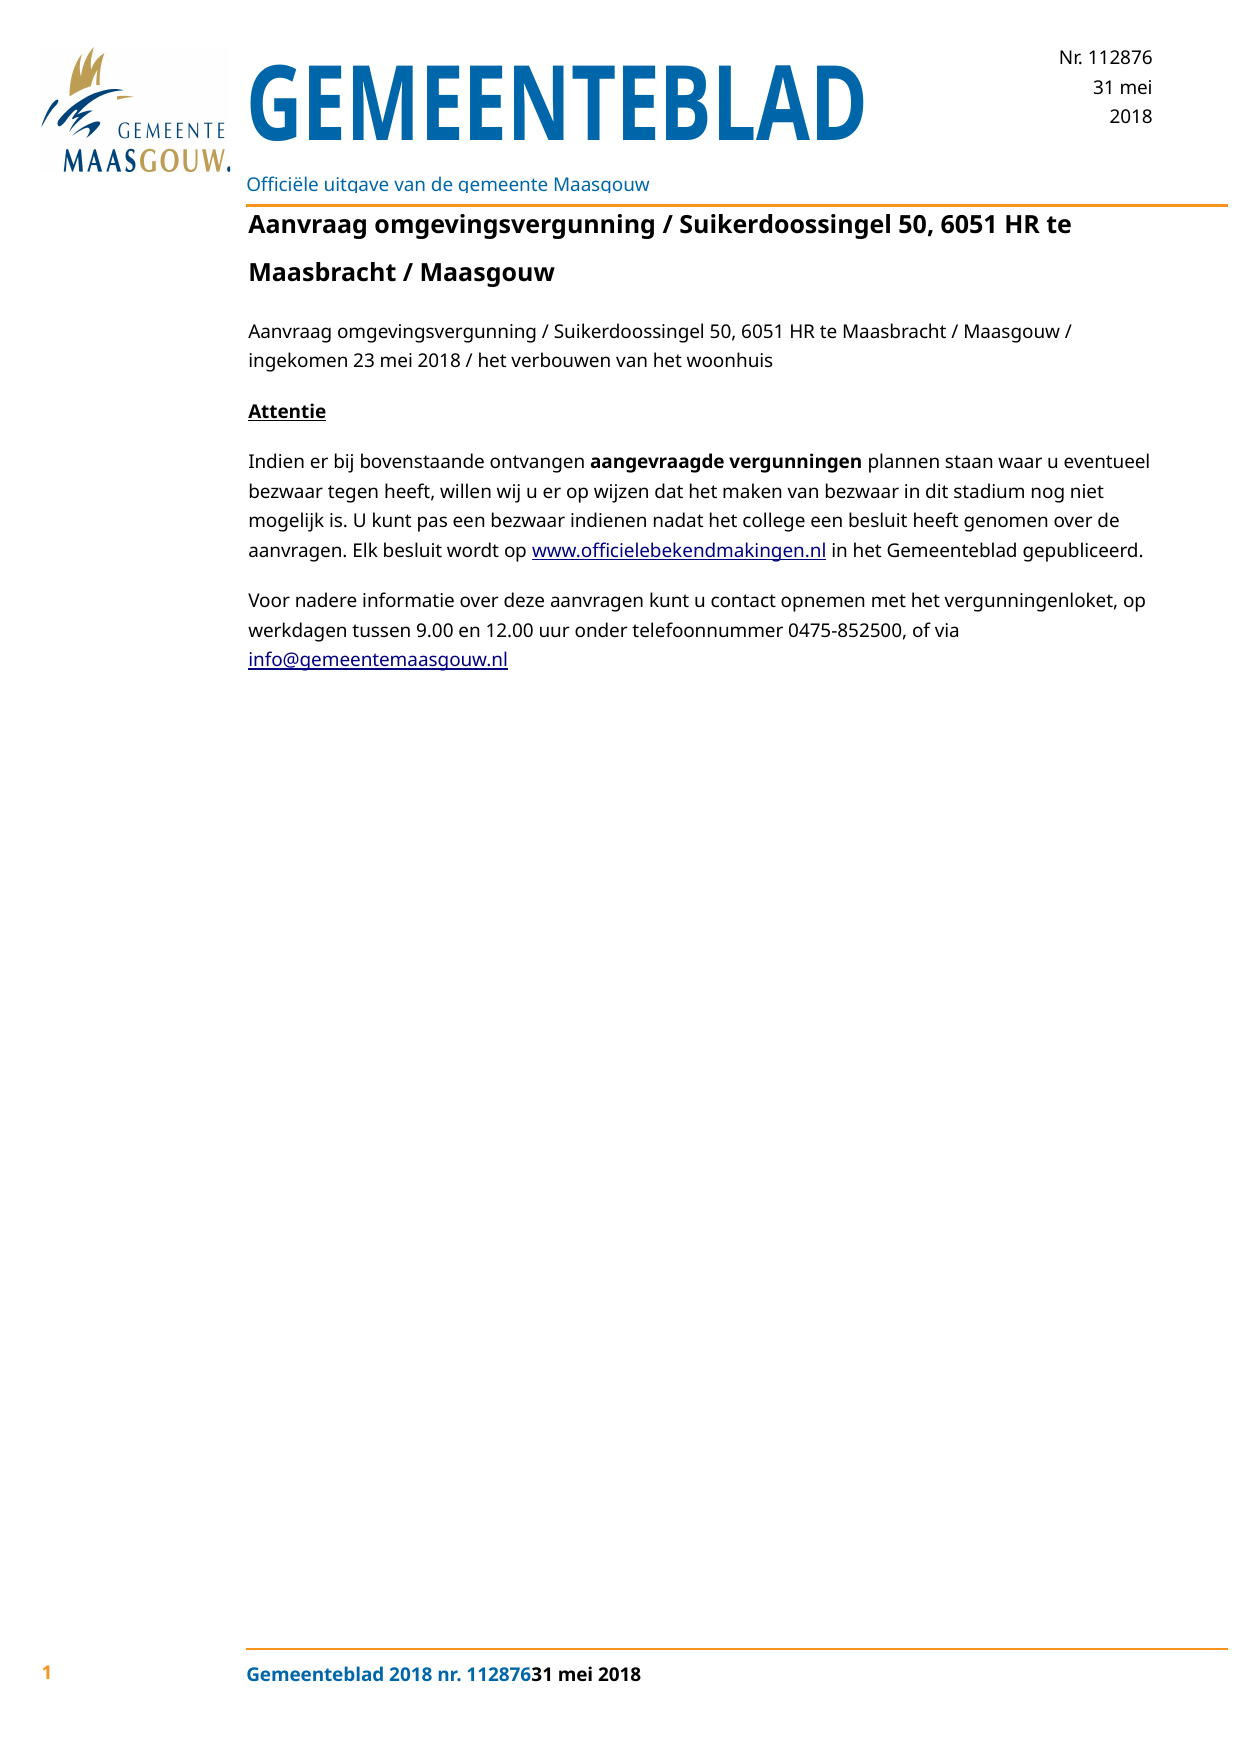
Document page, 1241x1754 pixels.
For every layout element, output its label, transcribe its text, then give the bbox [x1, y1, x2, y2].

text Aanvraag omgevingsvergunning / Suikerdoossingel 50, 6051 HR te Maasbracht / Maasgouw [248, 207, 1152, 288]
picture [41, 47, 231, 172]
text Attentie [248, 398, 1152, 424]
text Voor nadere informatie over deze aanvragen kunt u contact opnemen met het vergunningenloket, op werkdagen tussen 9.00 en 12.00 uur onder telefoonnummer 0475-852500, of via info@gemeentemaasgouw.nl [248, 587, 1152, 672]
text Aanvraag omgevingsvergunning / Suikerdoossingel 50, 6051 HR te Maasbracht / Maasgouw / ingekomen 23 mei 2018 / het verbouwen van het woonhuis [248, 318, 1152, 373]
text Indien er bij bovenstaande ontvangen aangevraagde vergunningen plannen staan waar u eventueel bezwaar tegen heeft, willen wij u er op wijzen dat het maken van bezwaar in dit stadium nog niet mogelijk is. U kunt pas een bezwaar indienen nadat het college een besluit heeft genomen over de aanvragen. Elk besluit wordt op www.officielebekendmakingen.nl in het Gemeenteblad gepubliceerd. [248, 448, 1152, 563]
